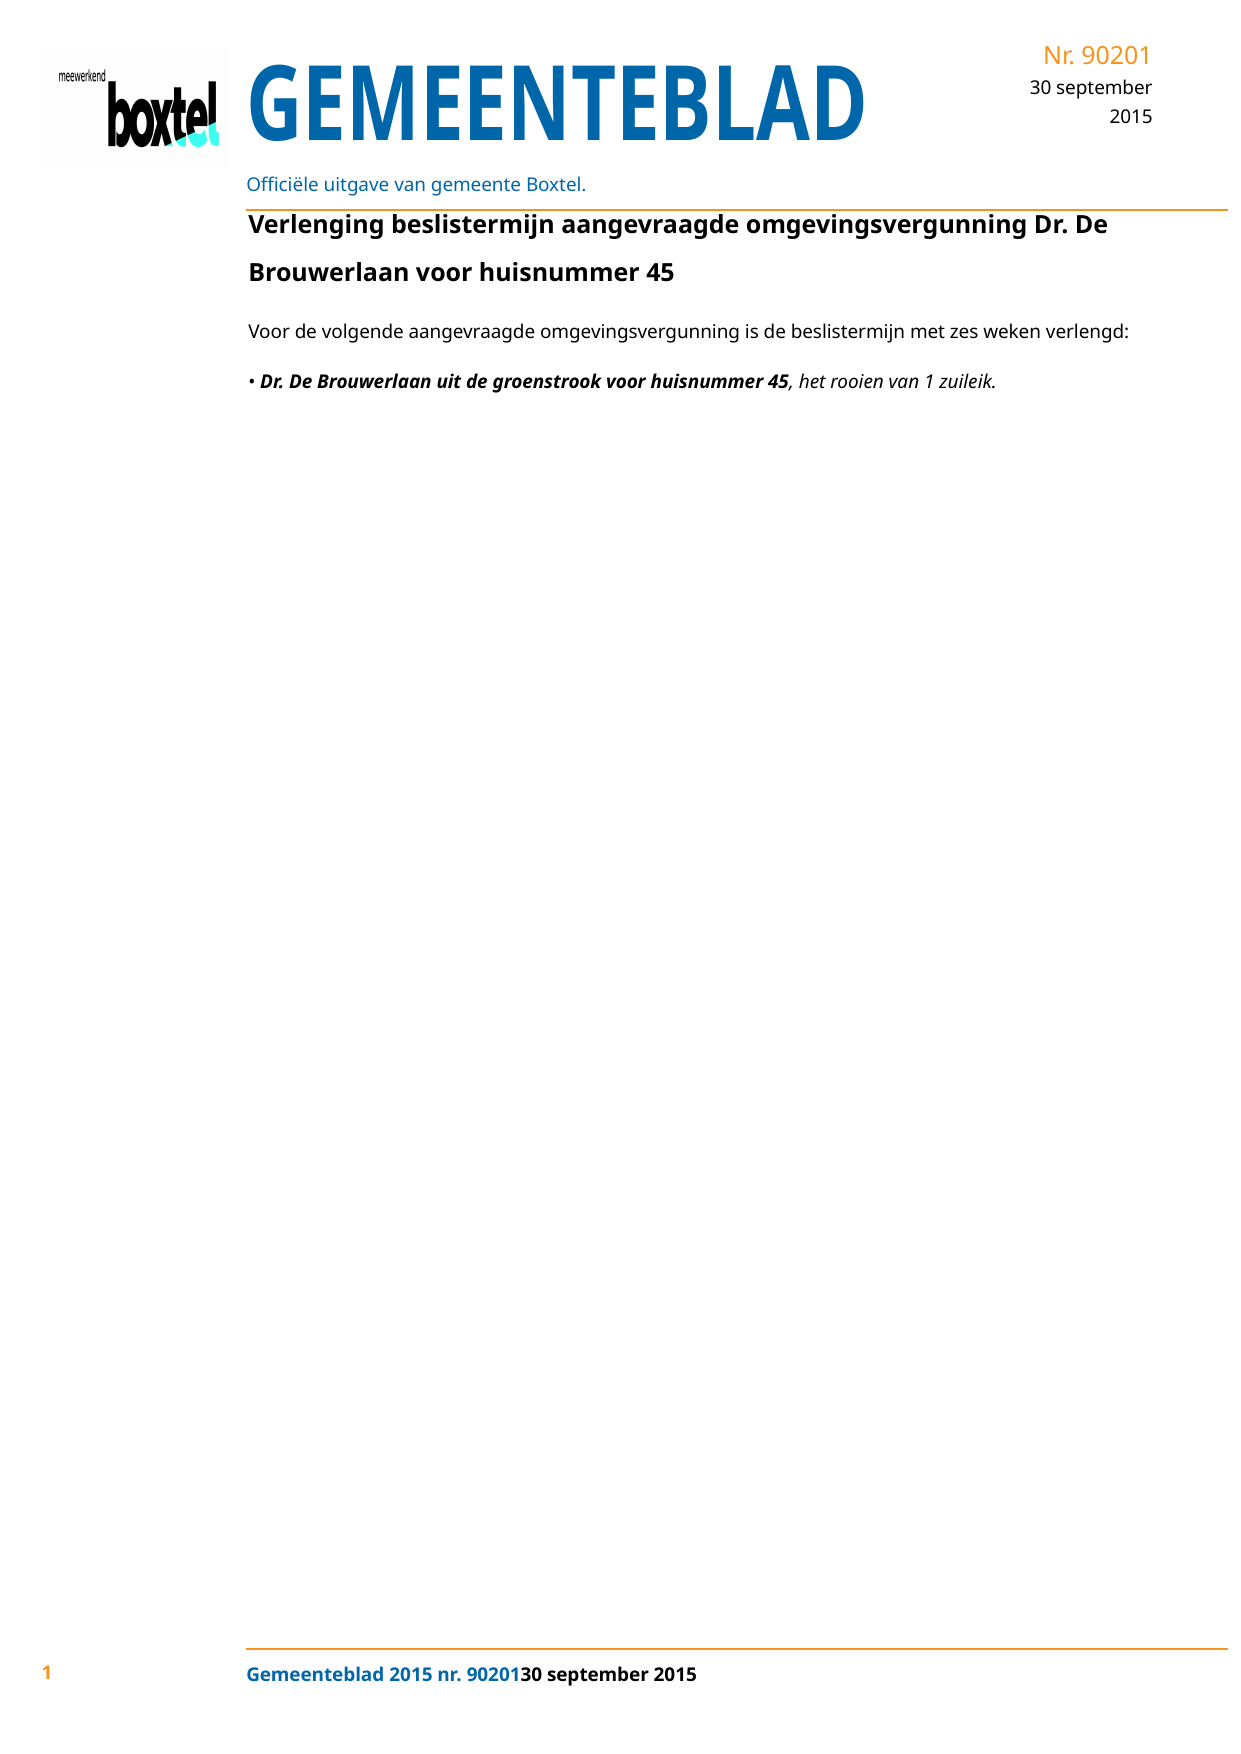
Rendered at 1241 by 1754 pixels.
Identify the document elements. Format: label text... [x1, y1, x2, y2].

text • Dr. De Brouwerlaan uit de groenstrook voor huisnummer 45, het rooien van 1 zuileik. [248, 368, 1152, 394]
picture [41, 47, 231, 172]
text Verlenging beslistermijn aangevraagde omgevingsvergunning Dr. De Brouwerlaan voor huisnummer 45 [248, 211, 1152, 288]
text Voor de volgende aangevraagde omgevingsvergunning is de beslistermijn met zes weken verlengd: [248, 318, 1152, 344]
